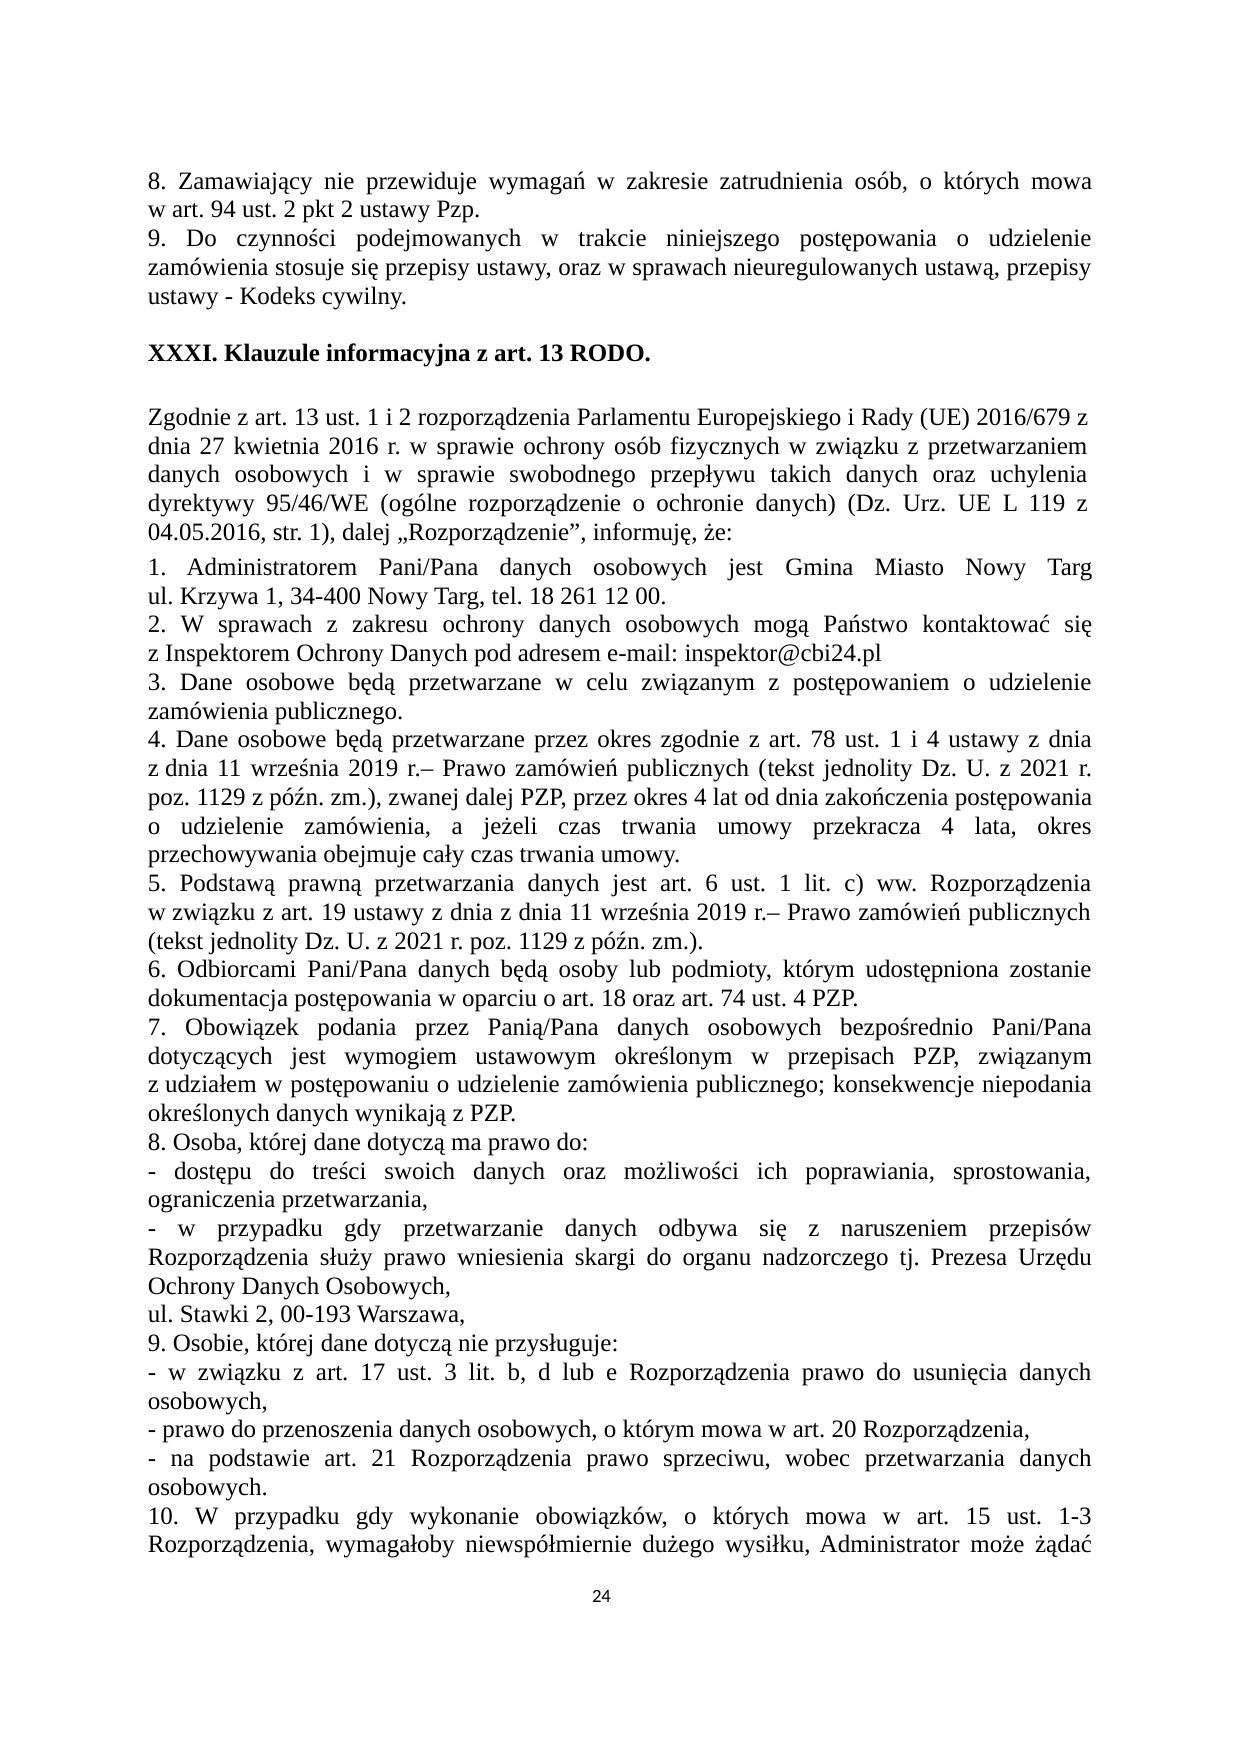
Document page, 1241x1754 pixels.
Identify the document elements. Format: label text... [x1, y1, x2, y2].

text - w przypadku gdy przetwarzanie danych odbywa się z naruszeniem przepisów Rozporządzenia służy prawo wniesienia skargi do organu nadzorczego tj. Prezesa Urzędu Ochrony Danych Osobowych, [148, 1213, 1093, 1299]
text 4. Dane osobowe będą przetwarzane przez okres zgodnie z art. 78 ust. 1 i 4 ustawy z dnia z dnia 11 września 2019 r.– Prawo zamówień publicznych (tekst jednolity Dz. U. z 2021 r. poz. 1129 z późn. zm.), zwanej dalej PZP, przez okres 4 lat od dnia zakończenia postępowania o udzielenie zamówienia, a jeżeli czas trwania umowy przekracza 4 lata, okres przechowywania obejmuje cały czas trwania umowy. [148, 724, 1093, 868]
text - dostępu do treści swoich danych oraz możliwości ich poprawiania, sprostowania, ograniczenia przetwarzania, [148, 1156, 1093, 1213]
text ul. Stawki 2, 00-193 Warszawa, [148, 1299, 1093, 1328]
text - prawo do przenoszenia danych osobowych, o którym mowa w art. 20 Rozporządzenia, [148, 1414, 1093, 1443]
text - w związku z art. 17 ust. 3 lit. b, d lub e Rozporządzenia prawo do usunięcia danych osobowych, [148, 1357, 1093, 1414]
text XXXI. Klauzule informacyjna z art. 13 RODO. [148, 338, 1093, 367]
text 3. Dane osobowe będą przetwarzane w celu związanym z postępowaniem o udzielenie zamówienia publicznego. [148, 667, 1093, 724]
text 5. Podstawą prawną przetwarzania danych jest art. 6 ust. 1 lit. c) ww. Rozporządzenia w związku z art. 19 ustawy z dnia z dnia 11 września 2019 r.– Prawo zamówień publicznych (tekst jednolity Dz. U. z 2021 r. poz. 1129 z późn. zm.). [148, 868, 1093, 954]
text 7. Obowiązek podania przez Panią/Pana danych osobowych bezpośrednio Pani/Pana dotyczących jest wymogiem ustawowym określonym w przepisach PZP, związanym z udziałem w postępowaniu o udzielenie zamówienia publicznego; konsekwencje niepodania określonych danych wynikają z PZP. [148, 1012, 1093, 1127]
text 10. W przypadku gdy wykonanie obowiązków, o których mowa w art. 15 ust. 1-3 Rozporządzenia, wymagałoby niewspółmiernie dużego wysiłku, Administrator może żądać [148, 1501, 1093, 1558]
text 9. Osobie, której dane dotyczą nie przysługuje: [148, 1328, 1093, 1357]
text 8. Osoba, której dane dotyczą ma prawo do: [148, 1127, 1093, 1156]
text 6. Odbiorcami Pani/Pana danych będą osoby lub podmioty, którym udostępniona zostanie dokumentacja postępowania w oparciu o art. 18 oraz art. 74 ust. 4 PZP. [148, 954, 1093, 1012]
text 9. Do czynności podejmowanych w trakcie niniejszego postępowania o udzielenie zamówienia stosuje się przepisy ustawy, oraz w sprawach nieuregulowanych ustawą, przepisy ustawy - Kodeks cywilny. [148, 223, 1093, 309]
text 1. Administratorem Pani/Pana danych osobowych jest Gmina Miasto Nowy Targ ul. Krzywa 1, 34-400 Nowy Targ, tel. 18 261 12 00. [148, 552, 1093, 609]
text Zgodnie z art. 13 ust. 1 i 2 rozporządzenia Parlamentu Europejskiego i Rady (UE) 2016/679 z dnia 27 kwietnia 2016 r. w sprawie ochrony osób fizycznych w związku z przetwarzaniem danych osobowych i w sprawie swobodnego przepływu takich danych oraz uchylenia dyrektywy 95/46/WE (ogólne rozporządzenie o ochronie danych) (Dz. Urz. UE L 119 z 04.05.2016, str. 1), dalej „Rozporządzenie”, informuję, że: [148, 402, 1088, 546]
text - na podstawie art. 21 Rozporządzenia prawo sprzeciwu, wobec przetwarzania danych osobowych. [148, 1443, 1093, 1501]
text 2. W sprawach z zakresu ochrony danych osobowych mogą Państwo kontaktować się z Inspektorem Ochrony Danych pod adresem e-mail: inspektor@cbi24.pl [148, 609, 1093, 667]
text 8. Zamawiający nie przewiduje wymagań w zakresie zatrudnienia osób, o których mowa w art. 94 ust. 2 pkt 2 ustawy Pzp. [148, 166, 1093, 223]
